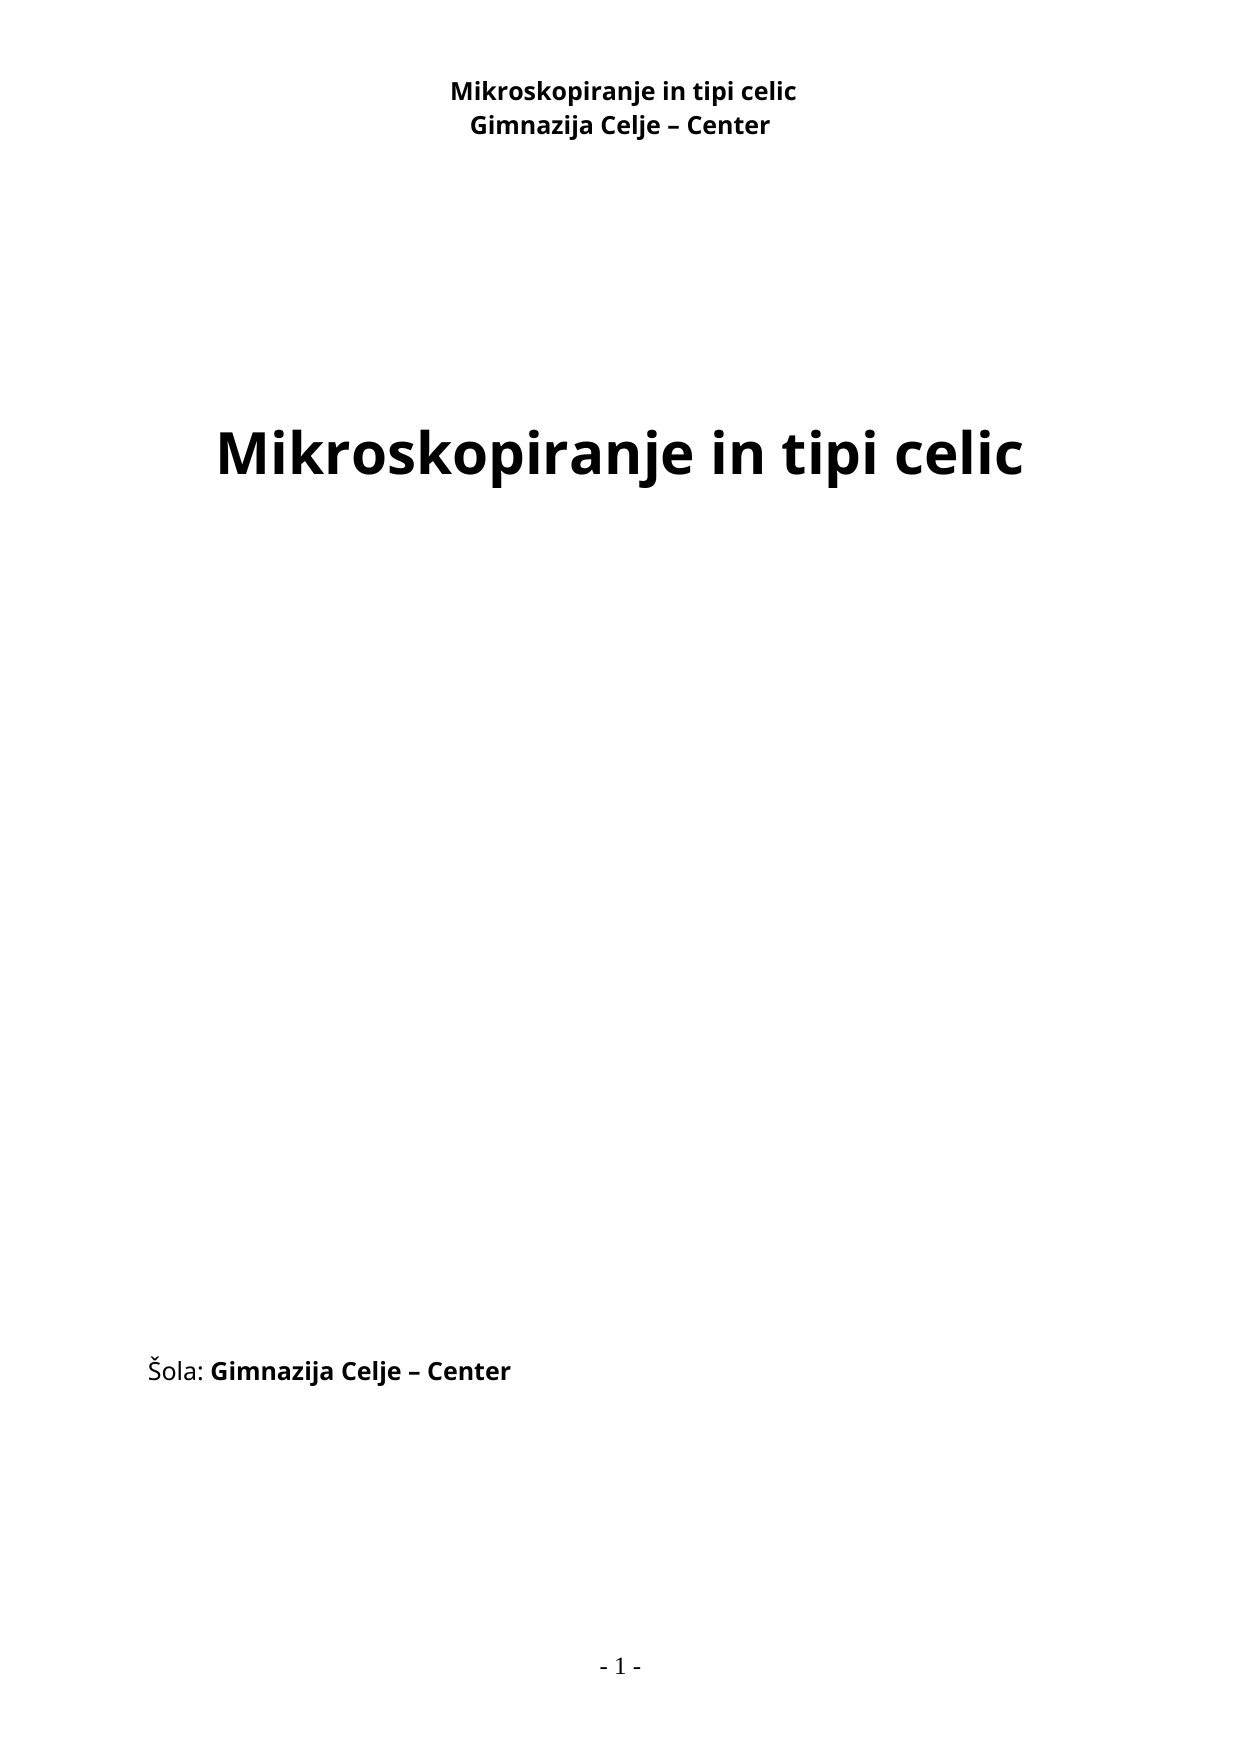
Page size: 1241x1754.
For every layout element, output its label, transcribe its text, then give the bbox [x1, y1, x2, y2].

text Mikroskopiranje in tipi celic [148, 412, 1093, 491]
text Šola: Gimnazija Celje – Center [148, 1354, 1093, 1388]
